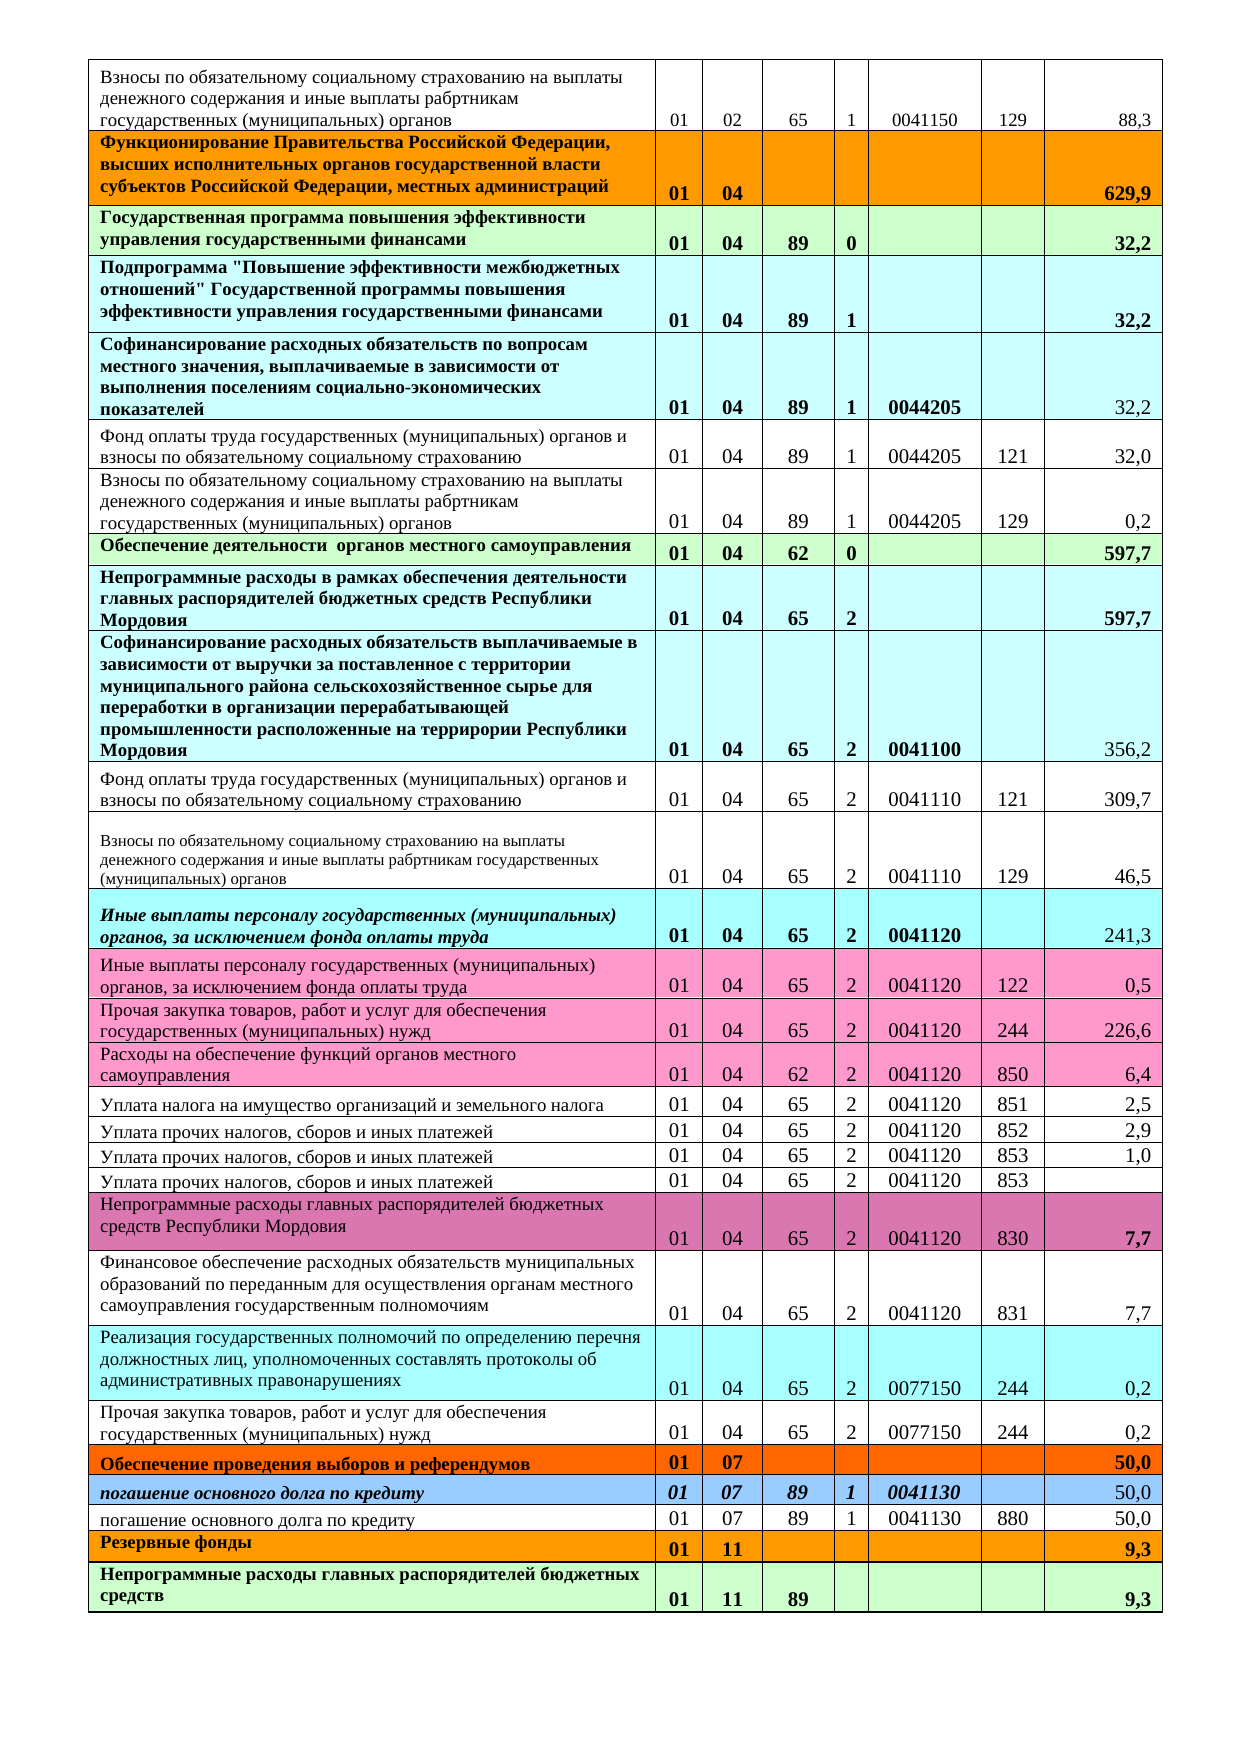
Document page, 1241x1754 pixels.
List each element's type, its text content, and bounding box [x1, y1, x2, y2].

table_cell 0041120 [869, 1087, 981, 1116]
table_cell 1 [835, 1505, 868, 1530]
table_cell Функционирование Правительства Российской Федерации, высших исполнительных органов государственной власти субъектов Российской Федерации, местных администраций [89, 131, 655, 205]
table_cell [835, 131, 868, 205]
table_cell 01 [656, 1168, 702, 1192]
table_cell Уплата прочих налогов, сборов и иных платежей [89, 1143, 655, 1167]
table_cell 01 [656, 631, 702, 761]
table_cell 2 [835, 1326, 868, 1400]
table_cell 04 [703, 1117, 762, 1142]
table_cell Иные выплаты персоналу государственных (муниципальных) органов, за исключением фонда оплаты труда [89, 889, 655, 947]
table_cell [982, 889, 1044, 947]
table_cell 1 [835, 469, 868, 533]
table_cell погашение основного долга по кредиту [89, 1475, 655, 1504]
table_cell 65 [763, 1401, 834, 1444]
table_cell Уплата прочих налогов, сборов и иных платежей [89, 1168, 655, 1192]
table_cell [869, 1563, 981, 1611]
table_cell 07 [703, 1475, 762, 1504]
table_cell Иные выплаты персоналу государственных (муниципальных) органов, за исключением фонда оплаты труда [89, 949, 655, 997]
table_cell 2 [835, 889, 868, 947]
table_cell 129 [982, 469, 1044, 533]
table_cell 0041110 [869, 812, 981, 888]
table_cell [869, 1445, 981, 1474]
table_cell 04 [703, 631, 762, 761]
table_cell 2 [835, 631, 868, 761]
table_cell 50,0 [1045, 1445, 1162, 1474]
table_cell Уплата налога на имущество организаций и земельного налога [89, 1087, 655, 1116]
table_cell Фонд оплаты труда государственных (муниципальных) органов и взносы по обязательному социальному страхованию [89, 420, 655, 468]
table_cell 2 [835, 999, 868, 1042]
table_cell Подпрограмма "Повышение эффективности межбюджетных отношений" Государственной программы повышения эффективности управления государственными финансами [89, 256, 655, 332]
table_cell 04 [703, 420, 762, 468]
table_cell 65 [763, 1326, 834, 1400]
table_cell Прочая закупка товаров, работ и услуг для обеспечения государственных (муниципальных) нужд [89, 999, 655, 1042]
table_cell 852 [982, 1117, 1044, 1142]
table_cell 04 [703, 889, 762, 947]
table_cell 89 [763, 256, 834, 332]
table_cell 121 [982, 420, 1044, 468]
table_cell 2 [835, 566, 868, 630]
table_cell 0041120 [869, 1193, 981, 1250]
table_cell 01 [656, 1251, 702, 1325]
table_cell 04 [703, 256, 762, 332]
table_cell Прочая закупка товаров, работ и услуг для обеспечения государственных (муниципальных) нужд [89, 1401, 655, 1444]
table_cell [869, 206, 981, 255]
table_cell 0,2 [1045, 1326, 1162, 1400]
table_cell 1 [835, 420, 868, 468]
table_cell 01 [656, 1563, 702, 1611]
table_cell 04 [703, 1143, 762, 1167]
table_cell 2 [835, 1117, 868, 1142]
table_cell 50,0 [1045, 1475, 1162, 1504]
table_cell 04 [703, 131, 762, 205]
table_cell 01 [656, 534, 702, 564]
table_cell Фонд оплаты труда государственных (муниципальных) органов и взносы по обязательному социальному страхованию [89, 762, 655, 811]
table_cell 0041130 [869, 1505, 981, 1530]
table_cell 01 [656, 949, 702, 997]
table_cell 7,7 [1045, 1193, 1162, 1250]
table_cell 01 [656, 762, 702, 811]
table_cell 07 [703, 1505, 762, 1530]
table_cell погашение основного долга по кредиту [89, 1505, 655, 1530]
table_cell 0,5 [1045, 949, 1162, 997]
table_cell 121 [982, 762, 1044, 811]
table_cell 04 [703, 206, 762, 255]
table_cell 830 [982, 1193, 1044, 1250]
table_cell 01 [656, 999, 702, 1042]
table_cell [982, 333, 1044, 419]
table_cell 01 [656, 256, 702, 332]
table_cell 0041120 [869, 1043, 981, 1086]
table_cell 129 [982, 812, 1044, 888]
table_cell 65 [763, 999, 834, 1042]
table_cell [982, 566, 1044, 630]
table_cell 89 [763, 333, 834, 419]
table_cell 50,0 [1045, 1505, 1162, 1530]
table_cell 356,2 [1045, 631, 1162, 761]
table_cell 244 [982, 1401, 1044, 1444]
table_cell [763, 1445, 834, 1474]
table_cell 597,7 [1045, 566, 1162, 630]
table_cell Взносы по обязательному социальному страхованию на выплаты денежного содержания и иные выплаты рабртникам государственных (муниципальных) органов [89, 469, 655, 533]
table_cell 2,5 [1045, 1087, 1162, 1116]
table_cell [869, 131, 981, 205]
table_cell 65 [763, 566, 834, 630]
table_cell 01 [656, 1087, 702, 1116]
table_cell 46,5 [1045, 812, 1162, 888]
table_cell 1 [835, 333, 868, 419]
table_cell 2 [835, 949, 868, 997]
table_cell 62 [763, 534, 834, 564]
table_cell 02 [703, 60, 762, 130]
table_cell 32,2 [1045, 333, 1162, 419]
table_cell [982, 256, 1044, 332]
table_cell 04 [703, 949, 762, 997]
table_cell [869, 566, 981, 630]
table_cell 89 [763, 469, 834, 533]
table_cell Взносы по обязательному социальному страхованию на выплаты денежного содержания и иные выплаты рабртникам государственных (муниципальных) органов [89, 60, 655, 130]
table_cell 65 [763, 1087, 834, 1116]
table_cell 65 [763, 762, 834, 811]
table_cell [835, 1563, 868, 1611]
table_cell 04 [703, 1087, 762, 1116]
table_cell [835, 1531, 868, 1561]
table_cell 853 [982, 1168, 1044, 1192]
table_cell 0044205 [869, 420, 981, 468]
table_cell Непрограммные расходы в рамках обеспечения деятельности главных распорядителей бюджетных средств Республики Мордовия [89, 566, 655, 630]
table_cell [982, 1563, 1044, 1611]
table_cell [763, 131, 834, 205]
table_cell 65 [763, 1143, 834, 1167]
table_cell Уплата прочих налогов, сборов и иных платежей [89, 1117, 655, 1142]
table_cell 851 [982, 1087, 1044, 1116]
table_cell 597,7 [1045, 534, 1162, 564]
table_cell 01 [656, 812, 702, 888]
table_cell 2 [835, 1043, 868, 1086]
table_cell 89 [763, 1505, 834, 1530]
table_cell 0041120 [869, 949, 981, 997]
table_cell 850 [982, 1043, 1044, 1086]
table_cell 0,2 [1045, 469, 1162, 533]
table_cell 65 [763, 812, 834, 888]
table_cell 04 [703, 566, 762, 630]
table_cell 2 [835, 1401, 868, 1444]
table_cell 65 [763, 949, 834, 997]
table_cell 04 [703, 1168, 762, 1192]
table_cell 01 [656, 469, 702, 533]
table_cell 2 [835, 812, 868, 888]
table_cell 89 [763, 420, 834, 468]
table_cell 122 [982, 949, 1044, 997]
table_cell 7,7 [1045, 1251, 1162, 1325]
table_cell 0041130 [869, 1475, 981, 1504]
table_cell Финансовое обеспечение расходных обязательств муниципальных образований по переданным для осуществления органам местного самоуправления государственным полномочиям [89, 1251, 655, 1325]
table_cell 07 [703, 1445, 762, 1474]
table_cell 880 [982, 1505, 1044, 1530]
table_cell 89 [763, 1563, 834, 1611]
table_cell 11 [703, 1531, 762, 1561]
table_cell 0041120 [869, 1143, 981, 1167]
table_cell [982, 1445, 1044, 1474]
table_cell 0041120 [869, 1168, 981, 1192]
table_cell Непрограммные расходы главных распорядителей бюджетных средств [89, 1563, 655, 1611]
table_cell 01 [656, 566, 702, 630]
table_cell [763, 1531, 834, 1561]
table_cell 88,3 [1045, 60, 1162, 130]
table_cell 1 [835, 256, 868, 332]
table_cell [982, 131, 1044, 205]
table_cell 9,3 [1045, 1563, 1162, 1611]
table_cell [982, 206, 1044, 255]
table_cell 0041120 [869, 889, 981, 947]
table_cell 2 [835, 1251, 868, 1325]
table_cell [982, 1531, 1044, 1561]
table_cell 04 [703, 333, 762, 419]
table_cell Непрограммные расходы главных распорядителей бюджетных средств Республики Мордовия [89, 1193, 655, 1250]
table_cell 01 [656, 1326, 702, 1400]
table_cell 0041120 [869, 1251, 981, 1325]
table_cell 241,3 [1045, 889, 1162, 947]
table_cell 04 [703, 812, 762, 888]
table_cell 2 [835, 1193, 868, 1250]
table_cell 0077150 [869, 1326, 981, 1400]
table_cell 04 [703, 1251, 762, 1325]
table_cell 65 [763, 1117, 834, 1142]
table_cell 01 [656, 1475, 702, 1504]
table_cell 1,0 [1045, 1143, 1162, 1167]
table_cell 6,4 [1045, 1043, 1162, 1086]
table_cell 2 [835, 1143, 868, 1167]
table_cell 0044205 [869, 333, 981, 419]
table_cell 0041120 [869, 999, 981, 1042]
table_cell 89 [763, 1475, 834, 1504]
table_cell [1045, 1168, 1162, 1192]
table_cell 01 [656, 60, 702, 130]
table_cell 04 [703, 999, 762, 1042]
table_cell 32,0 [1045, 420, 1162, 468]
table_cell 0041110 [869, 762, 981, 811]
table_cell 226,6 [1045, 999, 1162, 1042]
table_cell 65 [763, 631, 834, 761]
table_cell 309,7 [1045, 762, 1162, 811]
table_cell 2,9 [1045, 1117, 1162, 1142]
table_cell Обеспечение проведения выборов и референдумов [89, 1445, 655, 1474]
table_cell 65 [763, 60, 834, 130]
table_cell 01 [656, 420, 702, 468]
table_cell 04 [703, 762, 762, 811]
table_cell 11 [703, 1563, 762, 1611]
table_cell [982, 631, 1044, 761]
table_cell 01 [656, 1531, 702, 1561]
table_cell Обеспечение деятельности органов местного самоуправления [89, 534, 655, 564]
table_cell 1 [835, 60, 868, 130]
table_cell 831 [982, 1251, 1044, 1325]
table_cell Софинансирование расходных обязательств выплачиваемые в зависимости от выручки за поставленное с территории муниципального района сельскохозяйственное сырье для переработки в организации перерабатывающей промышленности расположенные на террирории Республики Мордовия [89, 631, 655, 761]
table_cell 01 [656, 206, 702, 255]
table_cell 65 [763, 1193, 834, 1250]
table_cell 9,3 [1045, 1531, 1162, 1561]
table_cell 65 [763, 889, 834, 947]
table_cell 04 [703, 534, 762, 564]
table_cell 0 [835, 206, 868, 255]
table_cell 0041100 [869, 631, 981, 761]
table_cell 0 [835, 534, 868, 564]
table_cell [982, 534, 1044, 564]
table_cell 32,2 [1045, 206, 1162, 255]
table_cell 04 [703, 469, 762, 533]
table_cell 0044205 [869, 469, 981, 533]
table_cell 0041150 [869, 60, 981, 130]
table_cell [982, 1475, 1044, 1504]
table_cell 244 [982, 999, 1044, 1042]
table_cell [835, 1445, 868, 1474]
table_cell 129 [982, 60, 1044, 130]
table_cell 853 [982, 1143, 1044, 1167]
table_cell 01 [656, 333, 702, 419]
table_cell Взносы по обязательному социальному страхованию на выплаты денежного содержания и иные выплаты рабртникам государственных (муниципальных) органов [89, 812, 655, 888]
table_cell [869, 1531, 981, 1561]
table_cell 01 [656, 1043, 702, 1086]
table_cell 32,2 [1045, 256, 1162, 332]
table_cell 0,2 [1045, 1401, 1162, 1444]
table_cell 04 [703, 1401, 762, 1444]
table_cell [869, 534, 981, 564]
table_cell 01 [656, 1143, 702, 1167]
table_cell 01 [656, 1117, 702, 1142]
table_cell 629,9 [1045, 131, 1162, 205]
table_cell 01 [656, 1193, 702, 1250]
table_cell Расходы на обеспечение функций органов местного самоуправления [89, 1043, 655, 1086]
table_cell 65 [763, 1168, 834, 1192]
table_cell 89 [763, 206, 834, 255]
table_cell 0041120 [869, 1117, 981, 1142]
table_cell Резервные фонды [89, 1531, 655, 1561]
table_cell 65 [763, 1251, 834, 1325]
table_cell 0077150 [869, 1401, 981, 1444]
table_cell 2 [835, 1087, 868, 1116]
table_cell 01 [656, 1401, 702, 1444]
table_cell 01 [656, 1445, 702, 1474]
table_cell [869, 256, 981, 332]
table_cell 244 [982, 1326, 1044, 1400]
table_cell 62 [763, 1043, 834, 1086]
table_cell 04 [703, 1043, 762, 1086]
table_cell 04 [703, 1326, 762, 1400]
table_cell 04 [703, 1193, 762, 1250]
table_cell 01 [656, 889, 702, 947]
table_cell Государственная программа повышения эффективности управления государственными финансами [89, 206, 655, 255]
table_cell 01 [656, 131, 702, 205]
table_cell 01 [656, 1505, 702, 1530]
table_cell 2 [835, 762, 868, 811]
table_cell Реализация государственных полномочий по определению перечня должностных лиц, уполномоченных составлять протоколы об административных правонарушениях [89, 1326, 655, 1400]
table_cell 2 [835, 1168, 868, 1192]
table_cell Софинансирование расходных обязательств по вопросам местного значения, выплачиваемые в зависимости от выполнения поселениям социально-экономических показателей [89, 333, 655, 419]
